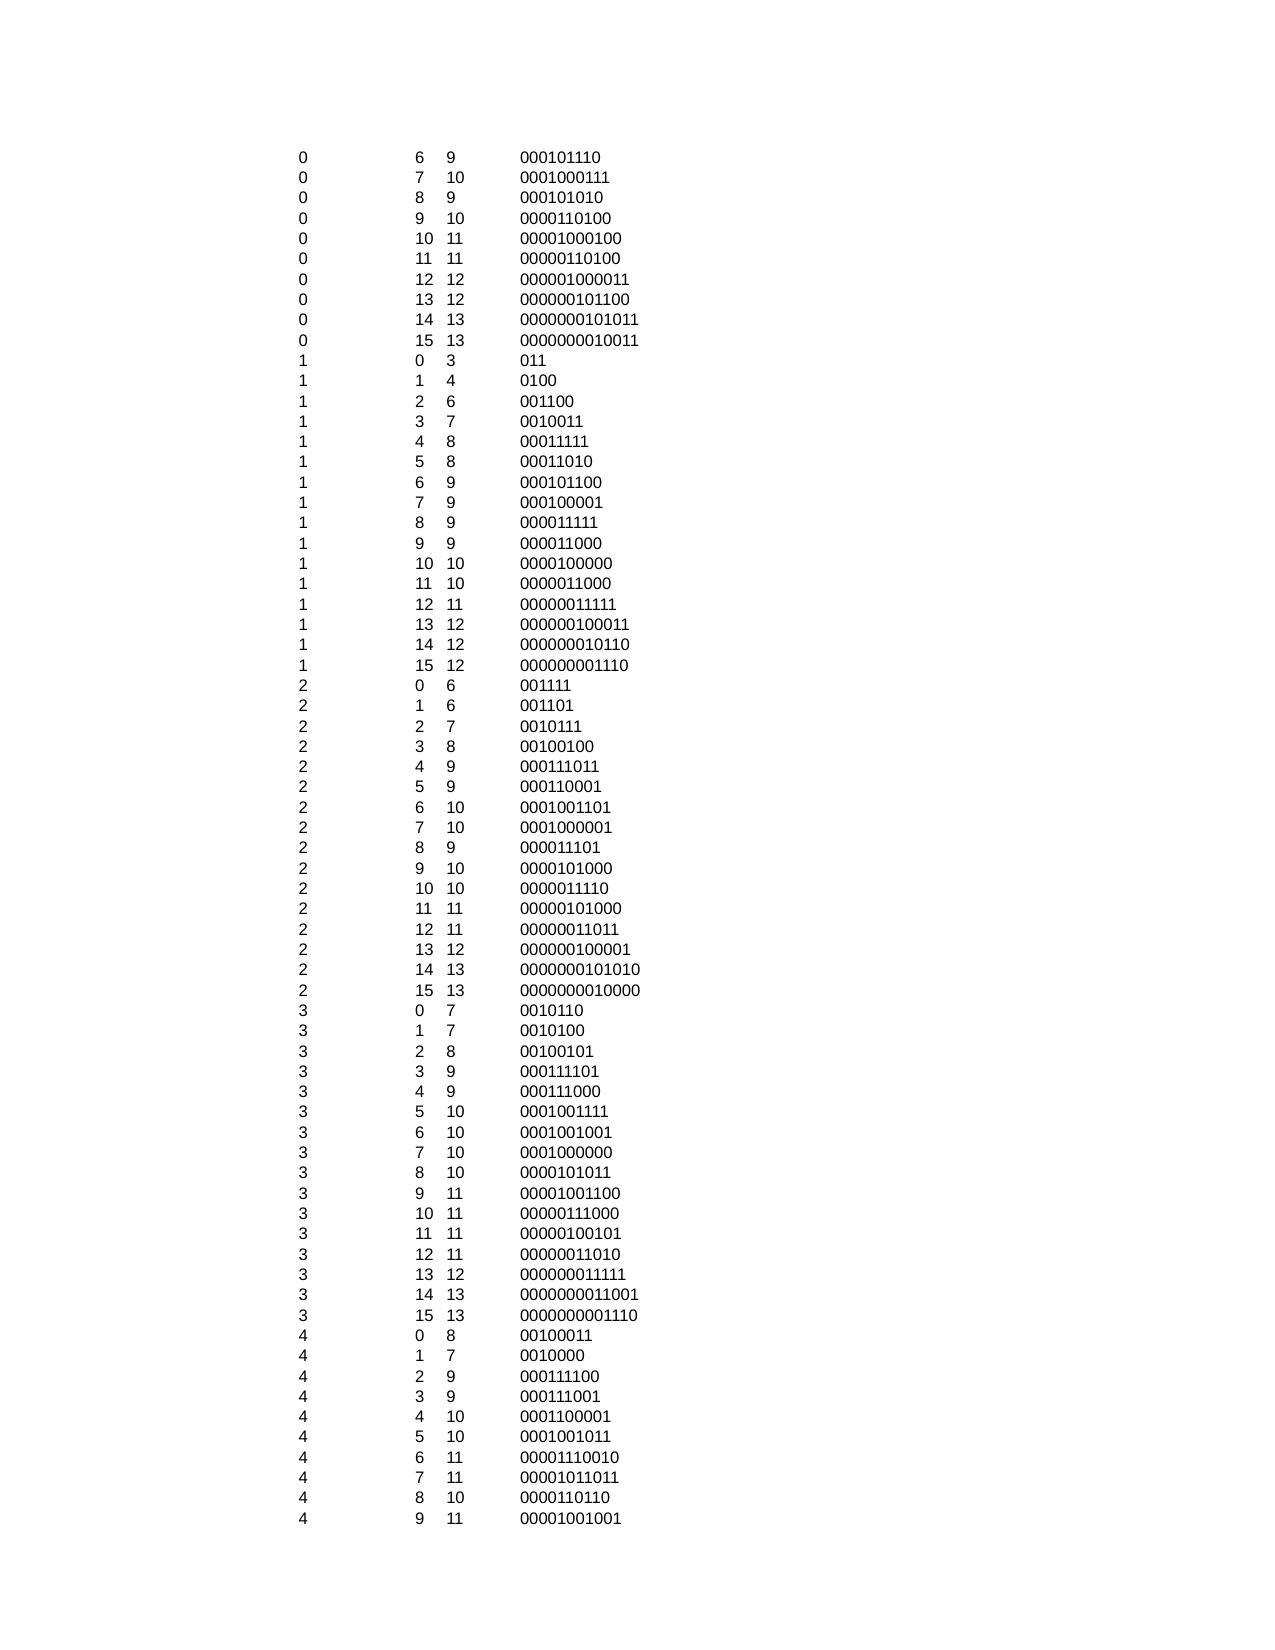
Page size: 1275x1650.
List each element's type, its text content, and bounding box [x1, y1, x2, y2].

text 0 6 9 000101110 [298, 148, 1157, 167]
text 2 11 11 00000101000 [298, 899, 1157, 918]
text 1 10 10 0000100000 [298, 554, 1157, 573]
text 3 13 12 000000011111 [298, 1265, 1157, 1284]
text 4 6 11 00001110010 [298, 1448, 1157, 1467]
text 3 5 10 0001001111 [298, 1102, 1157, 1121]
text 1 11 10 0000011000 [298, 574, 1157, 593]
text 4 1 7 0010000 [298, 1346, 1157, 1365]
text 1 8 9 000011111 [298, 513, 1157, 532]
text 3 3 9 000111101 [298, 1062, 1157, 1081]
text 1 4 8 00011111 [298, 432, 1157, 451]
text 4 7 11 00001011011 [298, 1468, 1157, 1487]
text 3 4 9 000111000 [298, 1082, 1157, 1101]
text 2 13 12 000000100001 [298, 940, 1157, 959]
text 1 12 11 00000011111 [298, 594, 1157, 614]
text 1 6 9 000101100 [298, 473, 1157, 492]
text 1 14 12 000000010110 [298, 635, 1157, 654]
text 1 1 4 0100 [298, 371, 1157, 390]
text 4 9 11 00001001001 [298, 1508, 1157, 1528]
text 3 11 11 00000100101 [298, 1224, 1157, 1243]
text 0 14 13 0000000101011 [298, 310, 1157, 329]
text 1 13 12 000000100011 [298, 615, 1157, 634]
text 1 5 8 00011010 [298, 452, 1157, 471]
text 2 12 11 00000011011 [298, 919, 1157, 939]
text 1 7 9 000100001 [298, 493, 1157, 512]
text 0 13 12 000000101100 [298, 290, 1157, 309]
text 2 15 13 0000000010000 [298, 980, 1157, 999]
text 2 14 13 0000000101010 [298, 960, 1157, 979]
text 2 0 6 001111 [298, 676, 1157, 695]
text 3 12 11 00000011010 [298, 1244, 1157, 1264]
text 0 12 12 000001000011 [298, 269, 1157, 289]
text 3 6 10 0001001001 [298, 1123, 1157, 1142]
text 2 5 9 000110001 [298, 777, 1157, 796]
text 4 0 8 00100011 [298, 1326, 1157, 1345]
text 3 10 11 00000111000 [298, 1204, 1157, 1223]
text 2 1 6 001101 [298, 696, 1157, 715]
text 0 8 9 000101010 [298, 188, 1157, 207]
text 1 3 7 0010011 [298, 412, 1157, 431]
text 4 5 10 0001001011 [298, 1427, 1157, 1446]
text 3 7 10 0001000000 [298, 1143, 1157, 1162]
text 4 8 10 0000110110 [298, 1488, 1157, 1507]
text 3 2 8 00100101 [298, 1041, 1157, 1061]
text 3 15 13 0000000001110 [298, 1305, 1157, 1324]
text 2 2 7 0010111 [298, 716, 1157, 736]
text 1 9 9 000011000 [298, 533, 1157, 553]
text 1 0 3 011 [298, 351, 1157, 370]
text 0 10 11 00001000100 [298, 229, 1157, 248]
text 2 4 9 000111011 [298, 757, 1157, 776]
text 2 9 10 0000101000 [298, 858, 1157, 878]
text 3 0 7 0010110 [298, 1001, 1157, 1020]
text 0 15 13 0000000010011 [298, 330, 1157, 349]
text 3 8 10 0000101011 [298, 1163, 1157, 1182]
text 1 2 6 001100 [298, 391, 1157, 411]
text 3 9 11 00001001100 [298, 1183, 1157, 1203]
text 2 8 9 000011101 [298, 838, 1157, 857]
text 4 2 9 000111100 [298, 1366, 1157, 1386]
text 1 15 12 000000001110 [298, 655, 1157, 674]
text 4 3 9 000111001 [298, 1387, 1157, 1406]
text 3 14 13 0000000011001 [298, 1285, 1157, 1304]
text 0 9 10 0000110100 [298, 208, 1157, 228]
text 2 7 10 0001000001 [298, 818, 1157, 837]
text 2 6 10 0001001101 [298, 798, 1157, 817]
text 2 3 8 00100100 [298, 737, 1157, 756]
text 3 1 7 0010100 [298, 1021, 1157, 1040]
text 4 4 10 0001100001 [298, 1407, 1157, 1426]
text 0 11 11 00000110100 [298, 249, 1157, 268]
text 2 10 10 0000011110 [298, 879, 1157, 898]
text 0 7 10 0001000111 [298, 168, 1157, 187]
